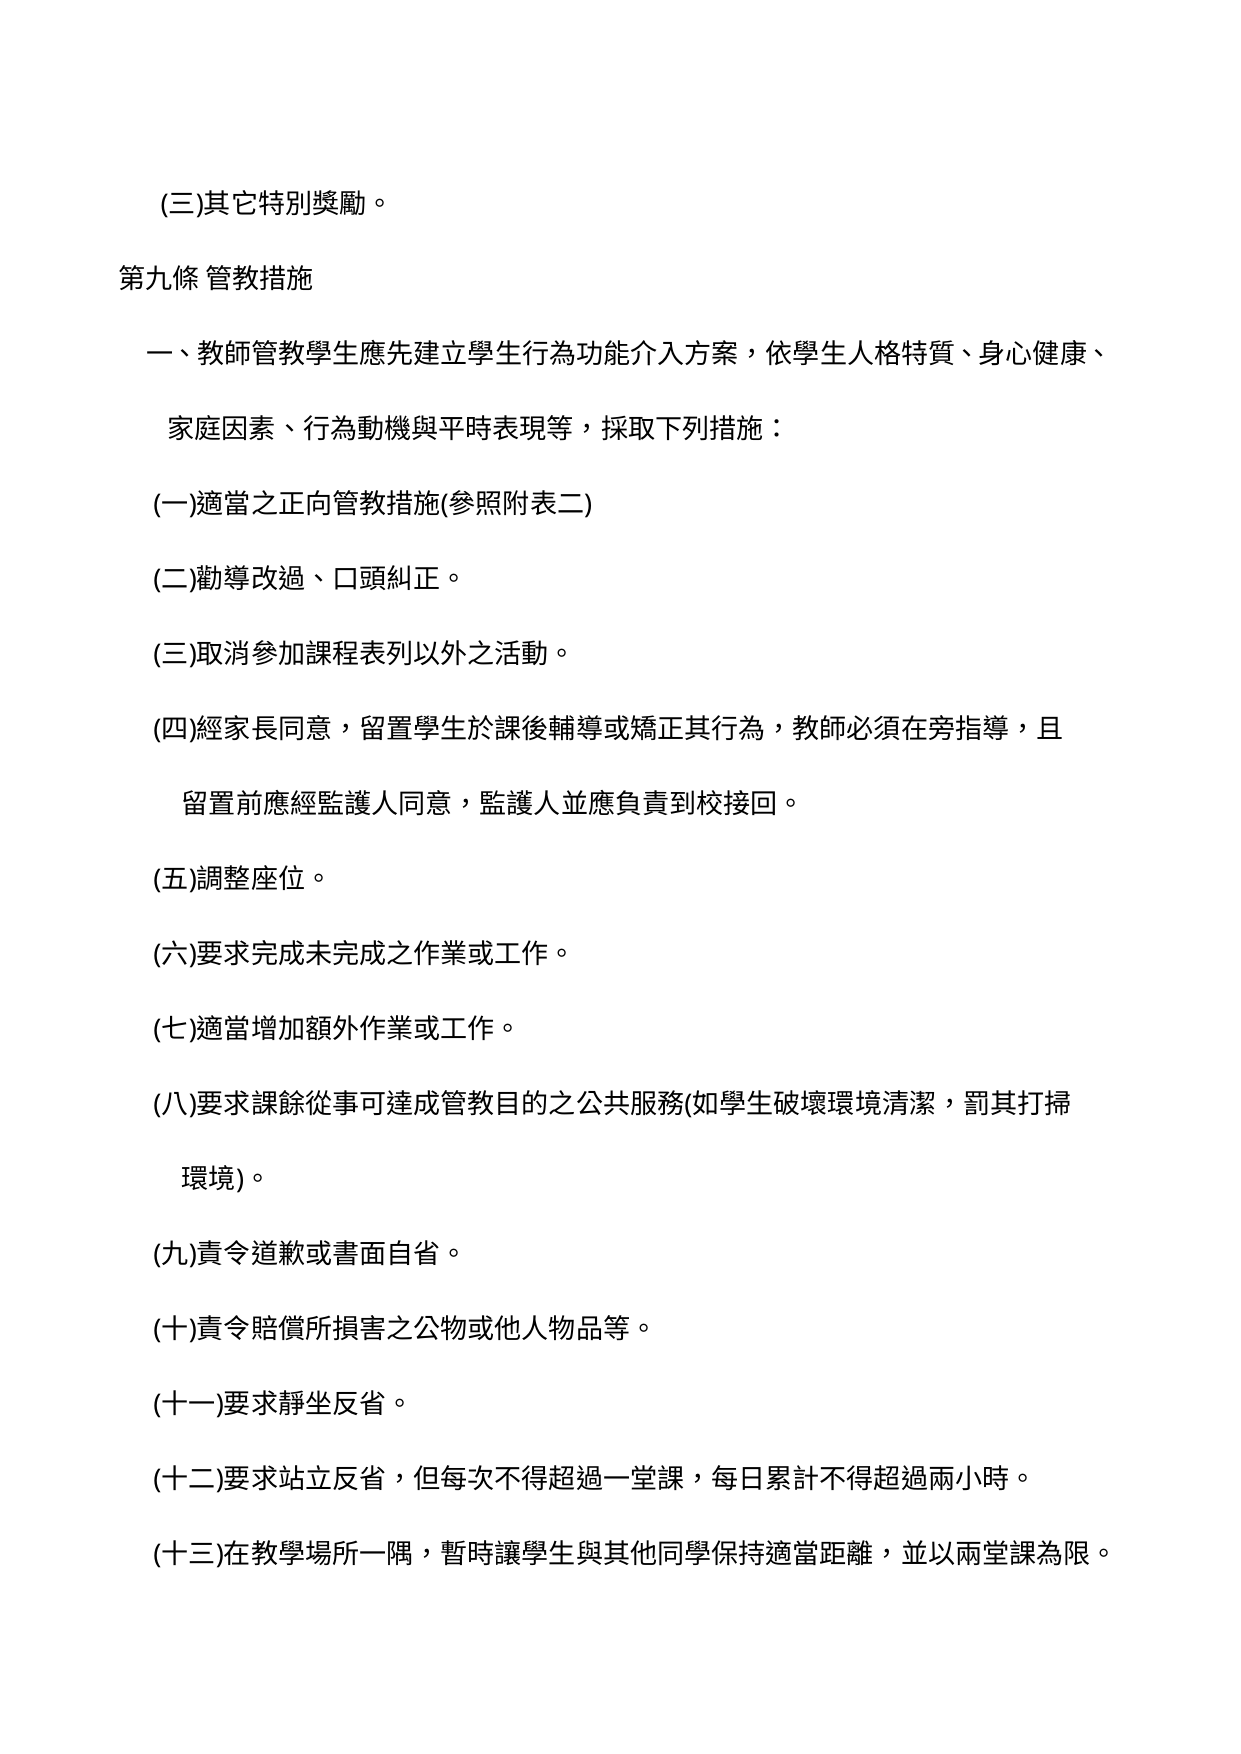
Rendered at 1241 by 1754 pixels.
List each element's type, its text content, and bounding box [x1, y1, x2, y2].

text (四)經家長同意，留置學生於課後輔導或矯正其行為，教師必須在旁指導，且 [118, 689, 1122, 764]
text (八)要求課餘從事可達成管教目的之公共服務(如學生破壞環境清潔，罰其打掃 [118, 1064, 1122, 1139]
text (一)適當之正向管教措施(參照附表二) [118, 464, 1122, 539]
text (三)其它特別獎勵。 [118, 164, 1122, 239]
text 家庭因素、行為動機與平時表現等，採取下列措施： [118, 389, 1122, 464]
text (十二)要求站立反省，但每次不得超過一堂課，每日累計不得超過兩小時。 [118, 1439, 1122, 1514]
text (九)責令道歉或書面自省。 [118, 1214, 1122, 1289]
text 環境)。 [118, 1139, 1122, 1214]
text (三)取消參加課程表列以外之活動。 [118, 614, 1122, 689]
text (二)勸導改過、口頭糾正。 [118, 539, 1122, 614]
text 第九條 管教措施 [118, 239, 1122, 314]
text (六)要求完成未完成之作業或工作。 [118, 914, 1122, 989]
text 留置前應經監護人同意，監護人並應負責到校接回。 [118, 764, 1122, 839]
text (五)調整座位。 [118, 839, 1122, 914]
text (十)責令賠償所損害之公物或他人物品等。 [118, 1289, 1122, 1364]
text (十三)在教學場所一隅，暫時讓學生與其他同學保持適當距離，並以兩堂課為限。 [118, 1514, 1122, 1589]
text 一、教師管教學生應先建立學生行為功能介入方案，依學生人格特質、身心健康、 [118, 314, 1122, 389]
text (十一)要求靜坐反省。 [118, 1364, 1122, 1439]
text (七)適當增加額外作業或工作。 [118, 989, 1122, 1064]
